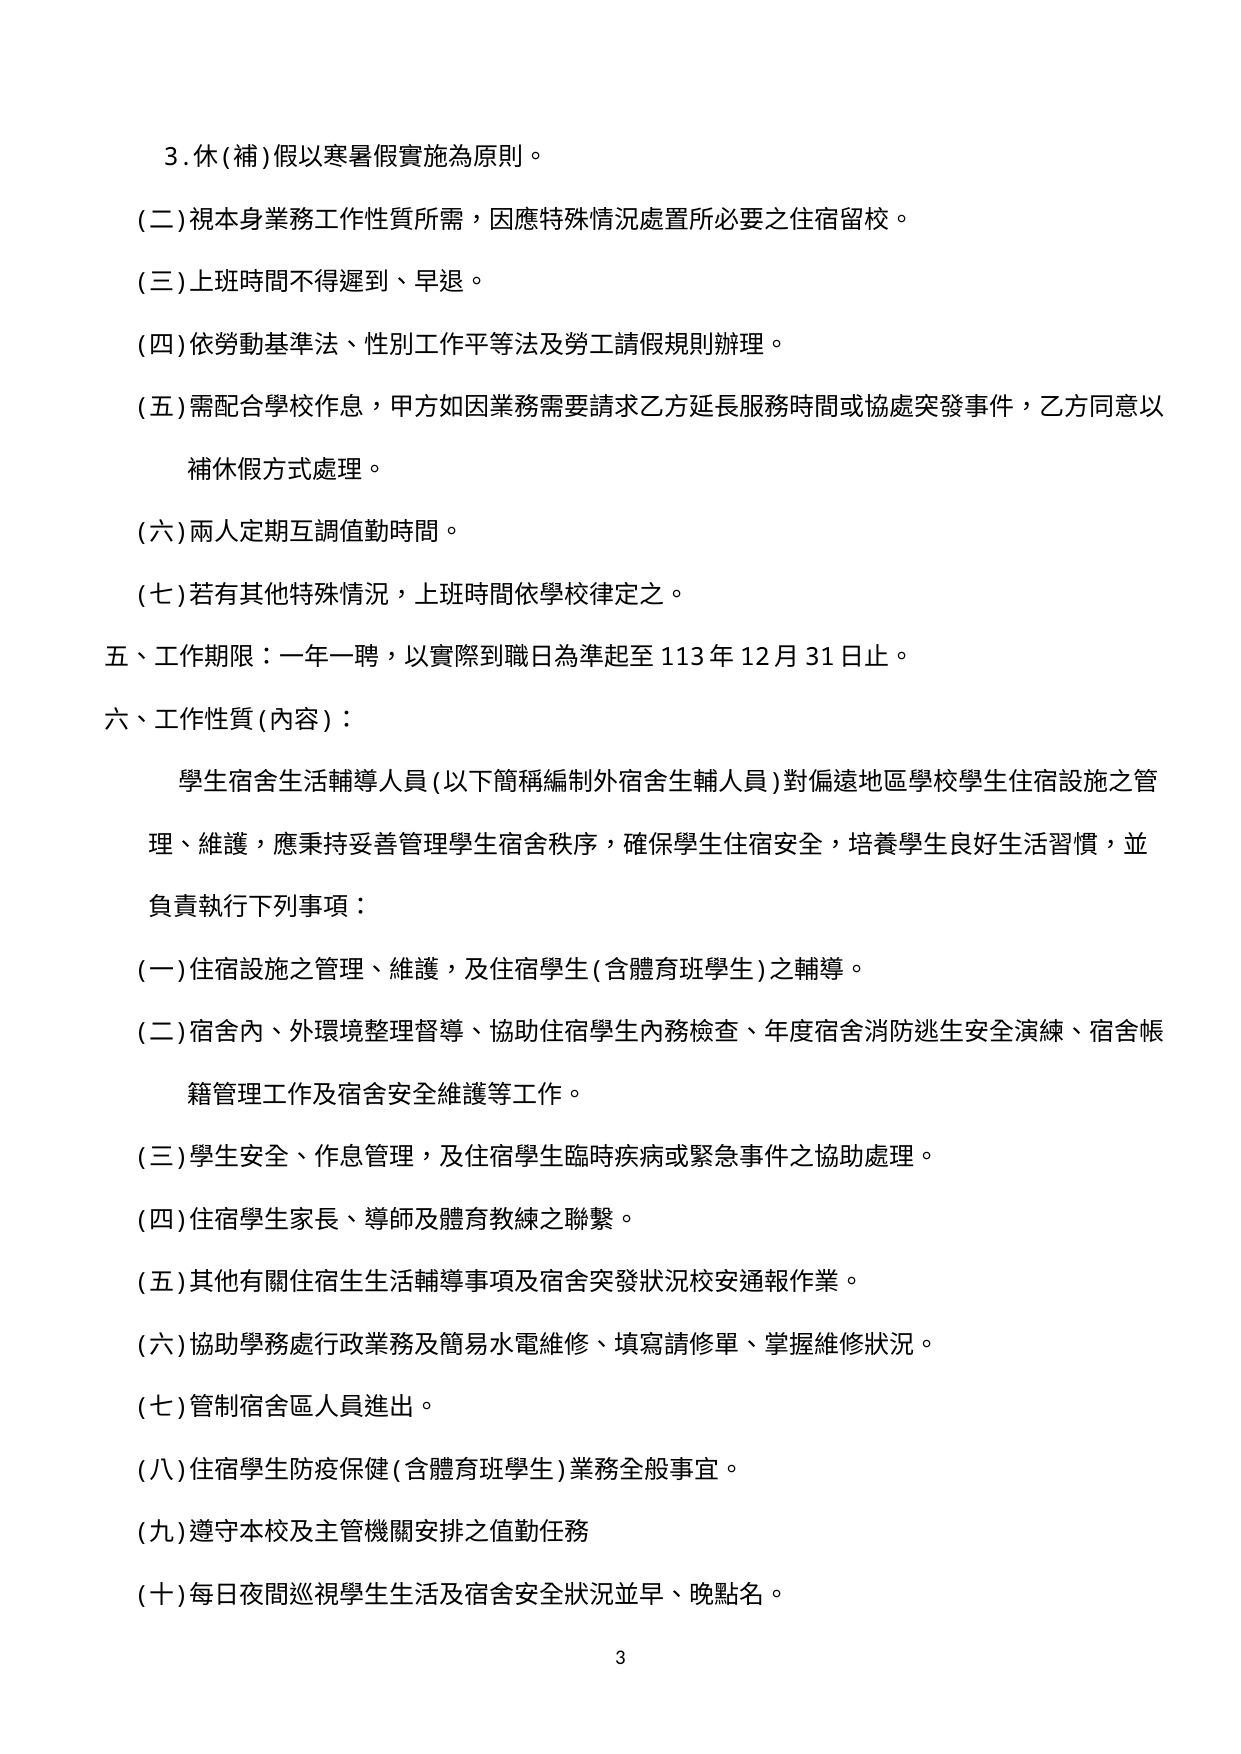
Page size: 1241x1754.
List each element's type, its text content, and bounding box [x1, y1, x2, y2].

text (四)住宿學生家長、導師及體育教練之聯繫。 [134, 1176, 1165, 1238]
text 六、工作性質(內容)： [75, 676, 1165, 738]
text (三)學生安全、作息管理，及住宿學生臨時疾病或緊急事件之協助處理。 [134, 1113, 1165, 1176]
text (十)每日夜間巡視學生生活及宿舍安全狀況並早、晚點名。 [134, 1551, 1165, 1613]
text (七)若有其他特殊情況，上班時間依學校律定之。 [134, 551, 1165, 613]
text (九)遵守本校及主管機關安排之值勤任務 [134, 1488, 1165, 1551]
text (二)宿舍內、外環境整理督導、協助住宿學生內務檢查、年度宿舍消防逃生安全演練、宿舍帳籍管理工作及宿舍安全維護等工作。 [134, 988, 1165, 1113]
text (五)需配合學校作息，甲方如因業務需要請求乙方延長服務時間或協處突發事件，乙方同意以補休假方式處理。 [134, 363, 1165, 488]
text (三)上班時間不得遲到、早退。 [134, 238, 1165, 301]
text (六)協助學務處行政業務及簡易水電維修、填寫請修單、掌握維修狀況。 [134, 1301, 1165, 1363]
text 五、工作期限：一年一聘，以實際到職日為準起至113年12月31日止。 [104, 613, 1165, 676]
text (六)兩人定期互調值勤時間。 [134, 488, 1165, 551]
text (八)住宿學生防疫保健(含體育班學生)業務全般事宜。 [134, 1426, 1165, 1488]
text (一)住宿設施之管理、維護，及住宿學生(含體育班學生)之輔導。 [134, 926, 1165, 988]
text (五)其他有關住宿生生活輔導事項及宿舍突發狀況校安通報作業。 [134, 1238, 1165, 1301]
text (二)視本身業務工作性質所需，因應特殊情況處置所必要之住宿留校。 [134, 176, 1165, 238]
text 3.休(補)假以寒暑假實施為原則。 [155, 113, 1165, 176]
text (七)管制宿舍區人員進出。 [134, 1363, 1165, 1426]
text (四)依勞動基準法、性別工作平等法及勞工請假規則辦理。 [134, 301, 1165, 363]
text 學生宿舍生活輔導人員(以下簡稱編制外宿舍生輔人員)對偏遠地區學校學生住宿設施之管理、維護，應秉持妥善管理學生宿舍秩序，確保學生住宿安全，培養學生良好生活習慣，並負責執行下列事項： [148, 738, 1165, 926]
